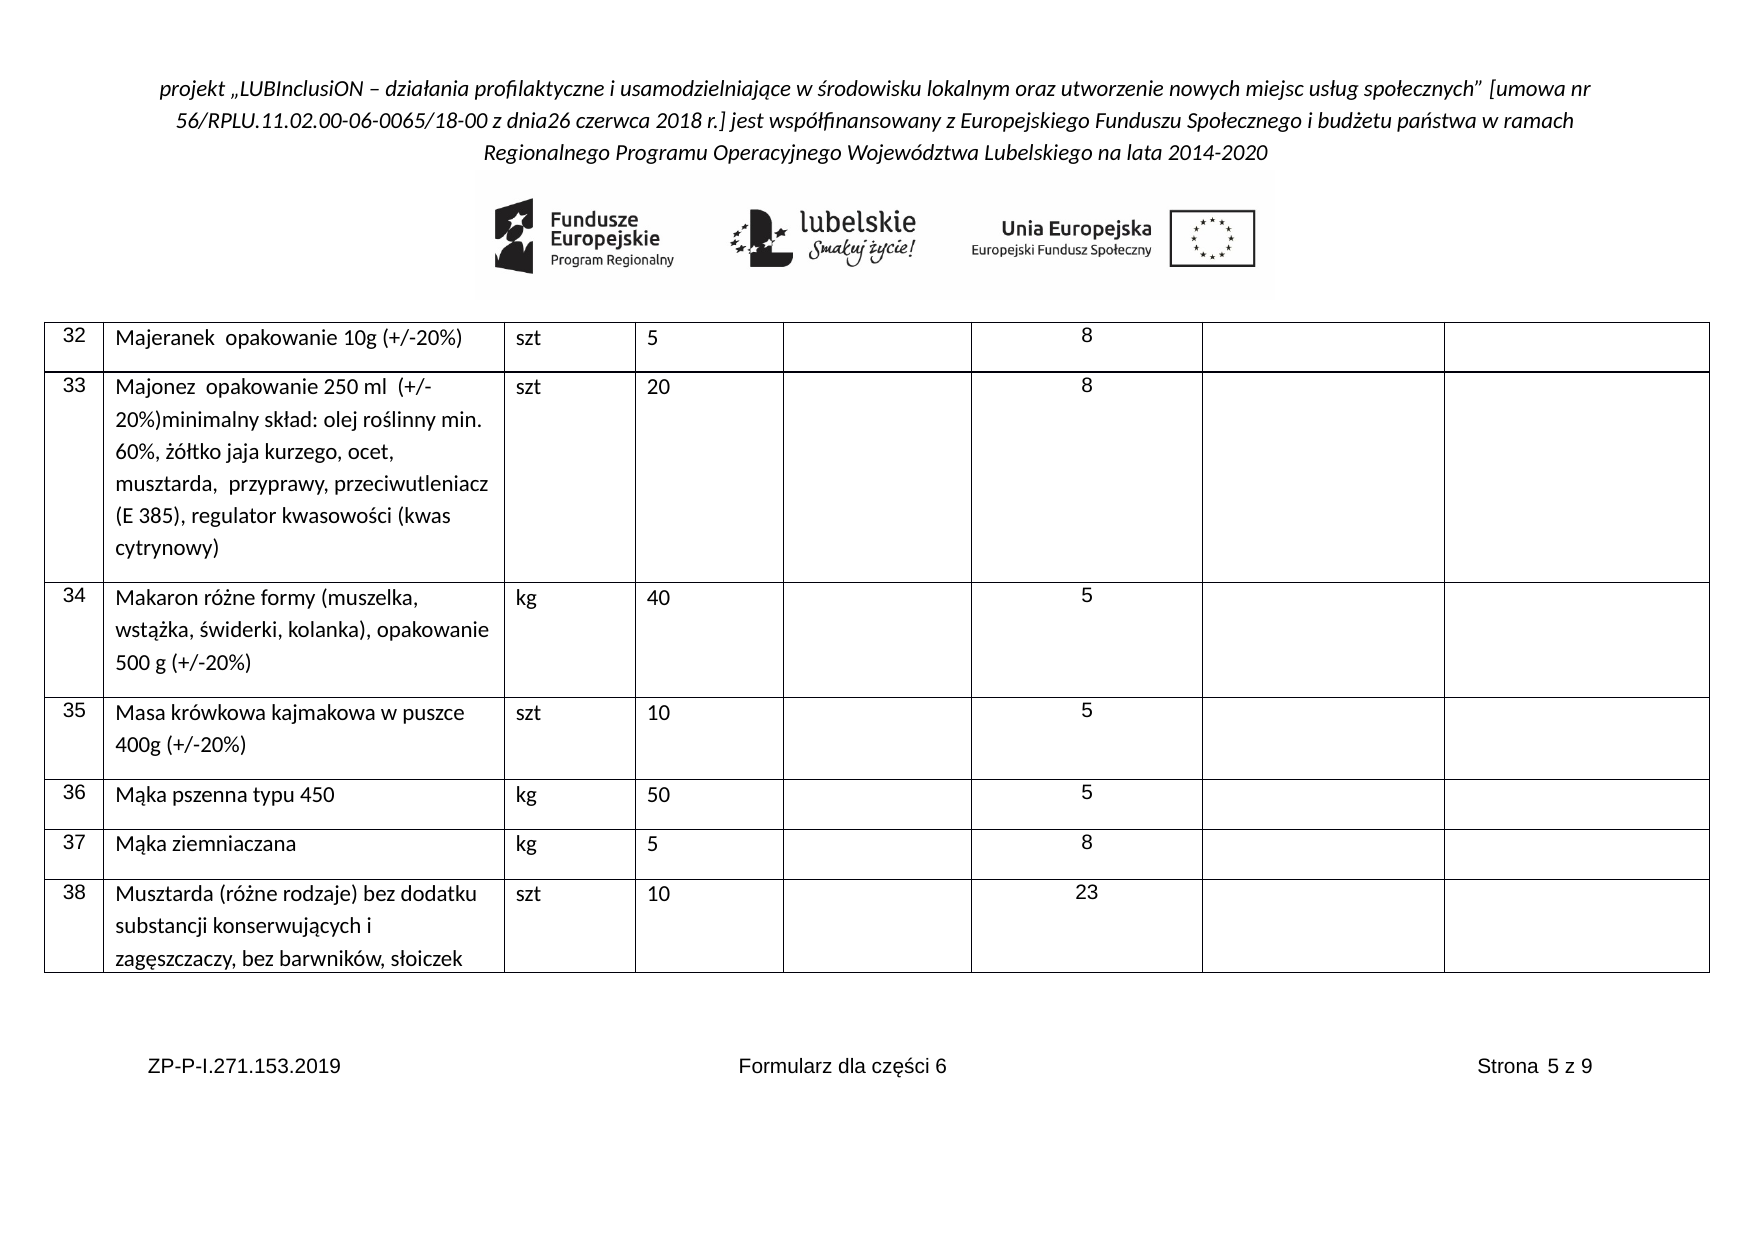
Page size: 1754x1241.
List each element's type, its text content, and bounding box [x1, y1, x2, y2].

table_cell 5 [636, 830, 783, 878]
table_cell 5 [972, 583, 1202, 697]
table_cell 37 [45, 830, 103, 878]
table_cell 36 [45, 780, 103, 828]
table_cell [1445, 830, 1709, 878]
table_cell [1203, 880, 1444, 972]
table_cell 38 [45, 880, 103, 972]
table_cell [1445, 373, 1709, 582]
table_cell Majeranek opakowanie 10g (+/-20%) [104, 323, 504, 371]
table_cell 10 [636, 880, 783, 972]
table_cell [784, 323, 971, 371]
table_cell [1445, 583, 1709, 697]
table_cell szt [505, 880, 635, 972]
table_cell [1203, 323, 1444, 371]
table_cell [784, 698, 971, 779]
table_cell Mąka pszenna typu 450 [104, 780, 504, 828]
table_cell [1445, 323, 1709, 371]
table_cell 5 [972, 698, 1202, 779]
table_cell szt [505, 323, 635, 371]
table_cell 5 [636, 323, 783, 371]
table_cell 33 [45, 373, 103, 582]
table_cell 20 [636, 373, 783, 582]
table_cell Mąka ziemniaczana [104, 830, 504, 878]
table_cell szt [505, 698, 635, 779]
table_cell Masa krówkowa kajmakowa w puszce 400g (+/-20%) [104, 698, 504, 779]
table_cell [784, 583, 971, 697]
table_cell [1445, 780, 1709, 828]
table_cell Majonez opakowanie 250 ml (+/-20%)minimalny skład: olej roślinny min. 60%, żółtko jaja kurzego, ocet, musztarda, przyprawy, przeciwutleniacz (E 385), regulator kwasowości (kwas cytrynowy) [104, 373, 504, 582]
table_cell 8 [972, 373, 1202, 582]
table_cell [1203, 373, 1444, 582]
table_cell kg [505, 780, 635, 828]
table_cell 5 [972, 780, 1202, 828]
table_cell 8 [972, 830, 1202, 878]
table_cell 35 [45, 698, 103, 779]
table_cell 23 [972, 880, 1202, 972]
table_cell [1203, 698, 1444, 779]
table_cell 40 [636, 583, 783, 697]
table_cell [784, 880, 971, 972]
table_cell szt [505, 373, 635, 582]
table_cell [784, 780, 971, 828]
table_cell Makaron różne formy (muszelka, wstążka, świderki, kolanka), opakowanie 500 g (+/-20%) [104, 583, 504, 697]
table_cell [1203, 583, 1444, 697]
table_cell [1445, 698, 1709, 779]
table_cell [1203, 830, 1444, 878]
table_cell [784, 830, 971, 878]
table_cell kg [505, 830, 635, 878]
table_cell 50 [636, 780, 783, 828]
table_cell [1445, 880, 1709, 972]
table_cell 10 [636, 698, 783, 779]
table_cell [1203, 780, 1444, 828]
table_cell 34 [45, 583, 103, 697]
table_cell 32 [45, 323, 103, 371]
table_cell 8 [972, 323, 1202, 371]
table_cell Musztarda (różne rodzaje) bez dodatku substancji konserwujących i zagęszczaczy, bez barwników, słoiczek [104, 880, 504, 972]
table_cell kg [505, 583, 635, 697]
table_cell [784, 373, 971, 582]
picture [474, 170, 1275, 300]
